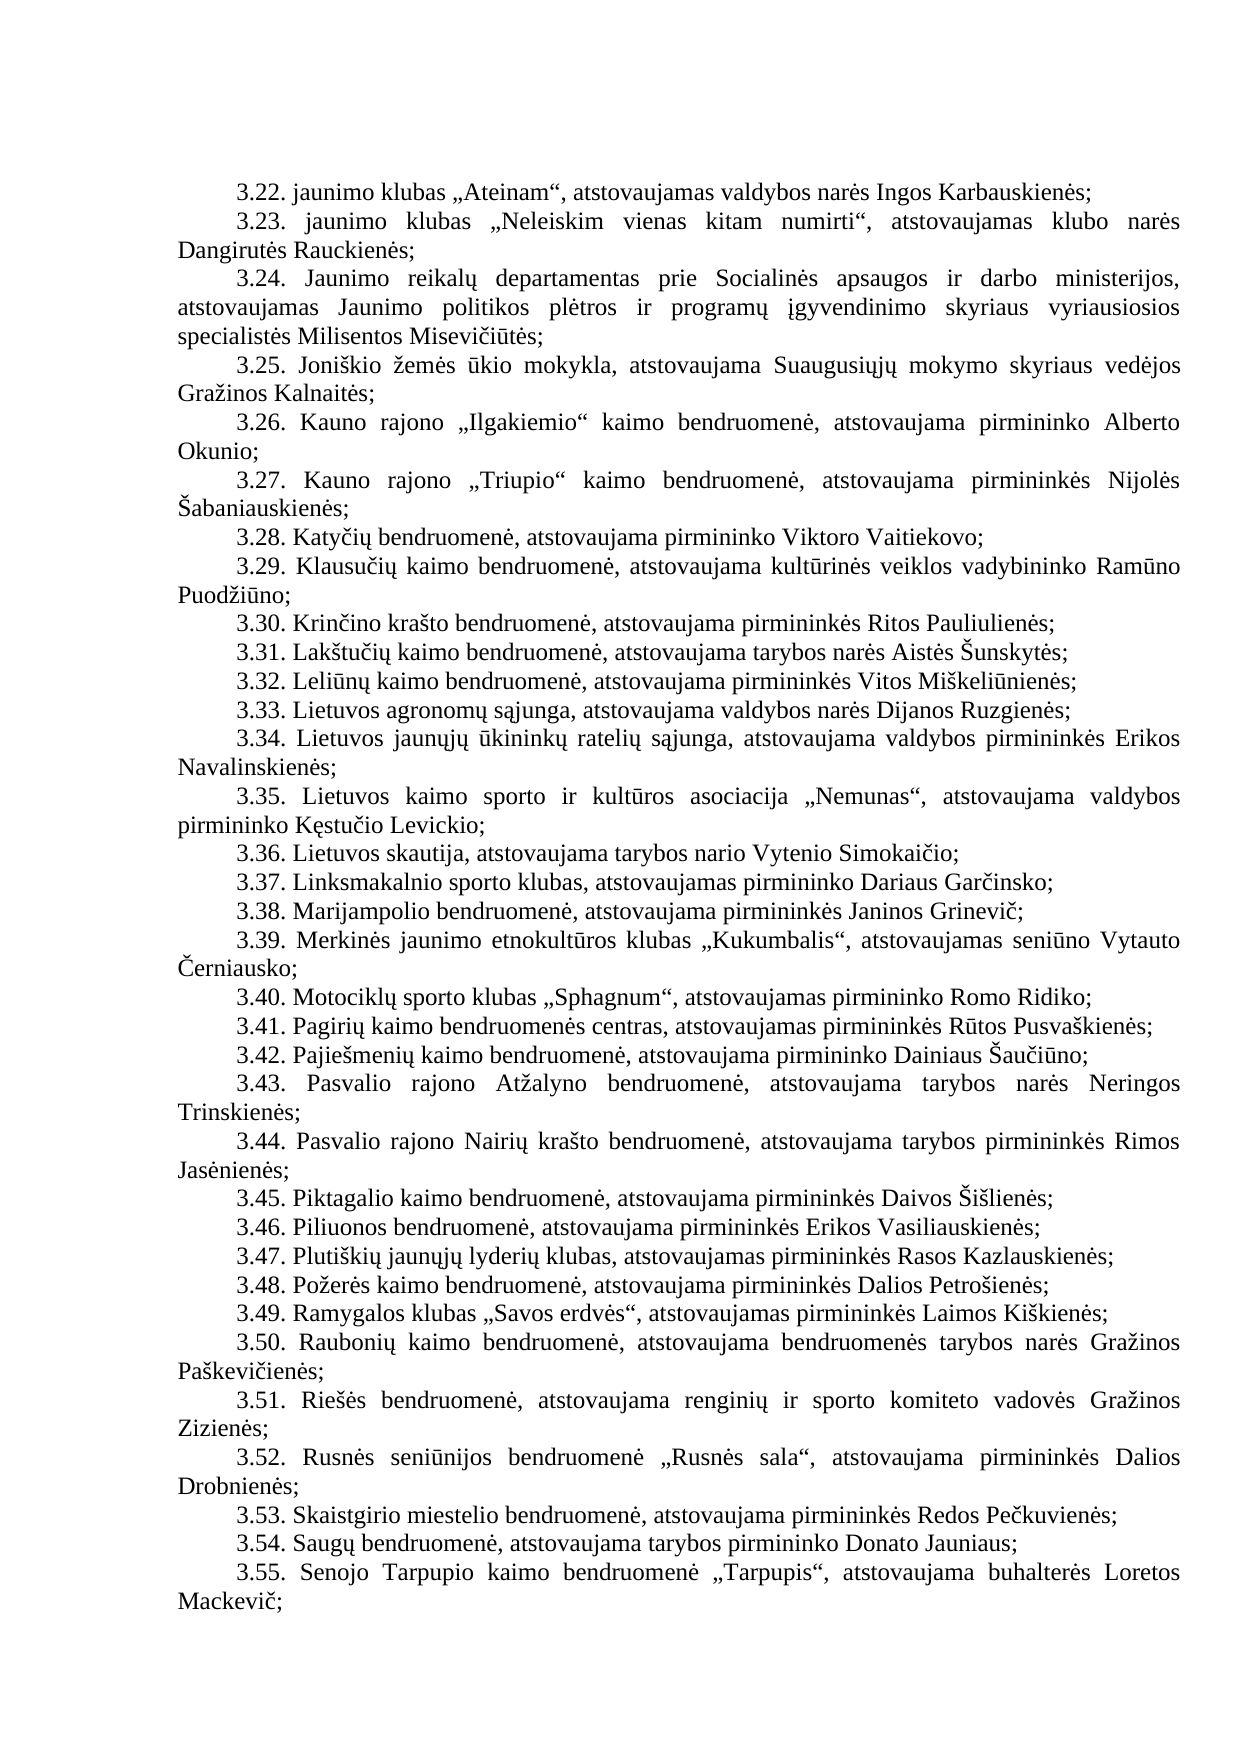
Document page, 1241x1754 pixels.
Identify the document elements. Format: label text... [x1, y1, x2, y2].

text 3.48. Požerės kaimo bendruomenė, atstovaujama pirmininkės Dalios Petrošienės; [177, 1270, 1181, 1298]
text 3.45. Piktagalio kaimo bendruomenė, atstovaujama pirmininkės Daivos Šišlienės; [177, 1183, 1181, 1212]
text 3.22. jaunimo klubas „Ateinam“, atstovaujamas valdybos narės Ingos Karbauskienės; [177, 177, 1181, 206]
text 3.29. Klausučių kaimo bendruomenė, atstovaujama kultūrinės veiklos vadybininko Ramūno Puodžiūno; [177, 551, 1181, 608]
text 3.53. Skaistgirio miestelio bendruomenė, atstovaujama pirmininkės Redos Pečkuvienės; [177, 1500, 1181, 1528]
text 3.33. Lietuvos agronomų sąjunga, atstovaujama valdybos narės Dijanos Ruzgienės; [177, 695, 1181, 723]
text 3.54. Saugų bendruomenė, atstovaujama tarybos pirmininko Donato Jauniaus; [177, 1528, 1181, 1557]
text 3.43. Pasvalio rajono Atžalyno bendruomenė, atstovaujama tarybos narės Neringos Trinskienės; [177, 1068, 1181, 1126]
text 3.41. Pagirių kaimo bendruomenės centras, atstovaujamas pirmininkės Rūtos Pusvaškienės; [177, 1011, 1181, 1040]
text 3.25. Joniškio žemės ūkio mokykla, atstovaujama suaugusiųjų mokymo skyriaus vedėjos Gražinos Kalnaitės; [177, 350, 1181, 407]
text 3.23. jaunimo klubas „Neleiskim vienas kitam numirti“, atstovaujamas klubo narės Dangirutės Rauckienės; [177, 206, 1181, 263]
text 3.39. Merkinės jaunimo etnokultūros klubas „Kukumbalis“, atstovaujamas seniūno Vytauto Černiausko; [177, 925, 1181, 982]
text 3.32. Leliūnų kaimo bendruomenė, atstovaujama pirmininkės Vitos Miškeliūnienės; [177, 666, 1181, 695]
text 3.31. Lakštučių kaimo bendruomenė, atstovaujama tarybos narės Aistės Šunskytės; [177, 637, 1181, 666]
text 3.27. Kauno rajono „Triupio“ kaimo bendruomenė, atstovaujama pirmininkės Nijolės Šabaniauskienės; [177, 465, 1181, 522]
text 3.55. Senojo Tarpupio kaimo bendruomenė „Tarpupis“, atstovaujama buhalterės Loretos Mackevič; [177, 1557, 1181, 1615]
text 3.52. Rusnės seniūnijos bendruomenė „Rusnės sala“, atstovaujama pirmininkės Dalios Drobnienės; [177, 1442, 1181, 1500]
text 3.24. Jaunimo reikalų departamentas prie Socialinės apsaugos ir darbo ministerijos, atstovaujamas Jaunimo politikos plėtros ir programų įgyvendinimo skyriaus vyriausiosios specialistės Milisentos Misevičiūtės; [177, 263, 1181, 350]
text 3.40. Motociklų sporto klubas „Sphagnum“, atstovaujamas pirmininko Romo Ridiko; [177, 982, 1181, 1011]
text 3.26. Kauno rajono „Ilgakiemio“ kaimo bendruomenė, atstovaujama pirmininko Alberto Okunio; [177, 407, 1181, 465]
text 3.34. Lietuvos jaunųjų ūkininkų ratelių sąjunga, atstovaujama valdybos pirmininkės Erikos Navalinskienės; [177, 723, 1181, 781]
text 3.36. Lietuvos skautija, atstovaujama tarybos nario Vytenio Simokaičio; [177, 838, 1181, 867]
text 3.44. Pasvalio rajono Nairių krašto bendruomenė, atstovaujama tarybos pirmininkės Rimos Jasėnienės; [177, 1126, 1181, 1183]
text 3.46. Piliuonos bendruomenė, atstovaujama pirmininkės Erikos Vasiliauskienės; [177, 1212, 1181, 1241]
text 3.49. Ramygalos klubas „Savos erdvės“, atstovaujamas pirmininkės Laimos Kiškienės; [177, 1298, 1181, 1327]
text 3.47. Plutiškių jaunųjų lyderių klubas, atstovaujamas pirmininkės Rasos Kazlauskienės; [177, 1241, 1181, 1270]
text 3.42. Pajiešmenių kaimo bendruomenė, atstovaujama pirmininko Dainiaus Šaučiūno; [177, 1040, 1181, 1068]
text 3.50. Raubonių kaimo bendruomenė, atstovaujama bendruomenės tarybos narės Gražinos Paškevičienės; [177, 1327, 1181, 1385]
text 3.51. Riešės bendruomenė, atstovaujama renginių ir sporto komiteto vadovės Gražinos Zizienės; [177, 1385, 1181, 1442]
text 3.35. Lietuvos kaimo sporto ir kultūros asociacija „Nemunas“, atstovaujama valdybos pirmininko Kęstučio Levickio; [177, 781, 1181, 838]
text 3.30. Krinčino krašto bendruomenė, atstovaujama pirmininkės Ritos Pauliulienės; [177, 608, 1181, 637]
text 3.28. Katyčių bendruomenė, atstovaujama pirmininko Viktoro Vaitiekovo; [177, 522, 1181, 551]
text 3.37. Linksmakalnio sporto klubas, atstovaujamas pirmininko Dariaus Garčinsko; [177, 867, 1181, 896]
text 3.38. Marijampolio bendruomenė, atstovaujama pirmininkės Janinos Grinevič; [177, 896, 1181, 925]
